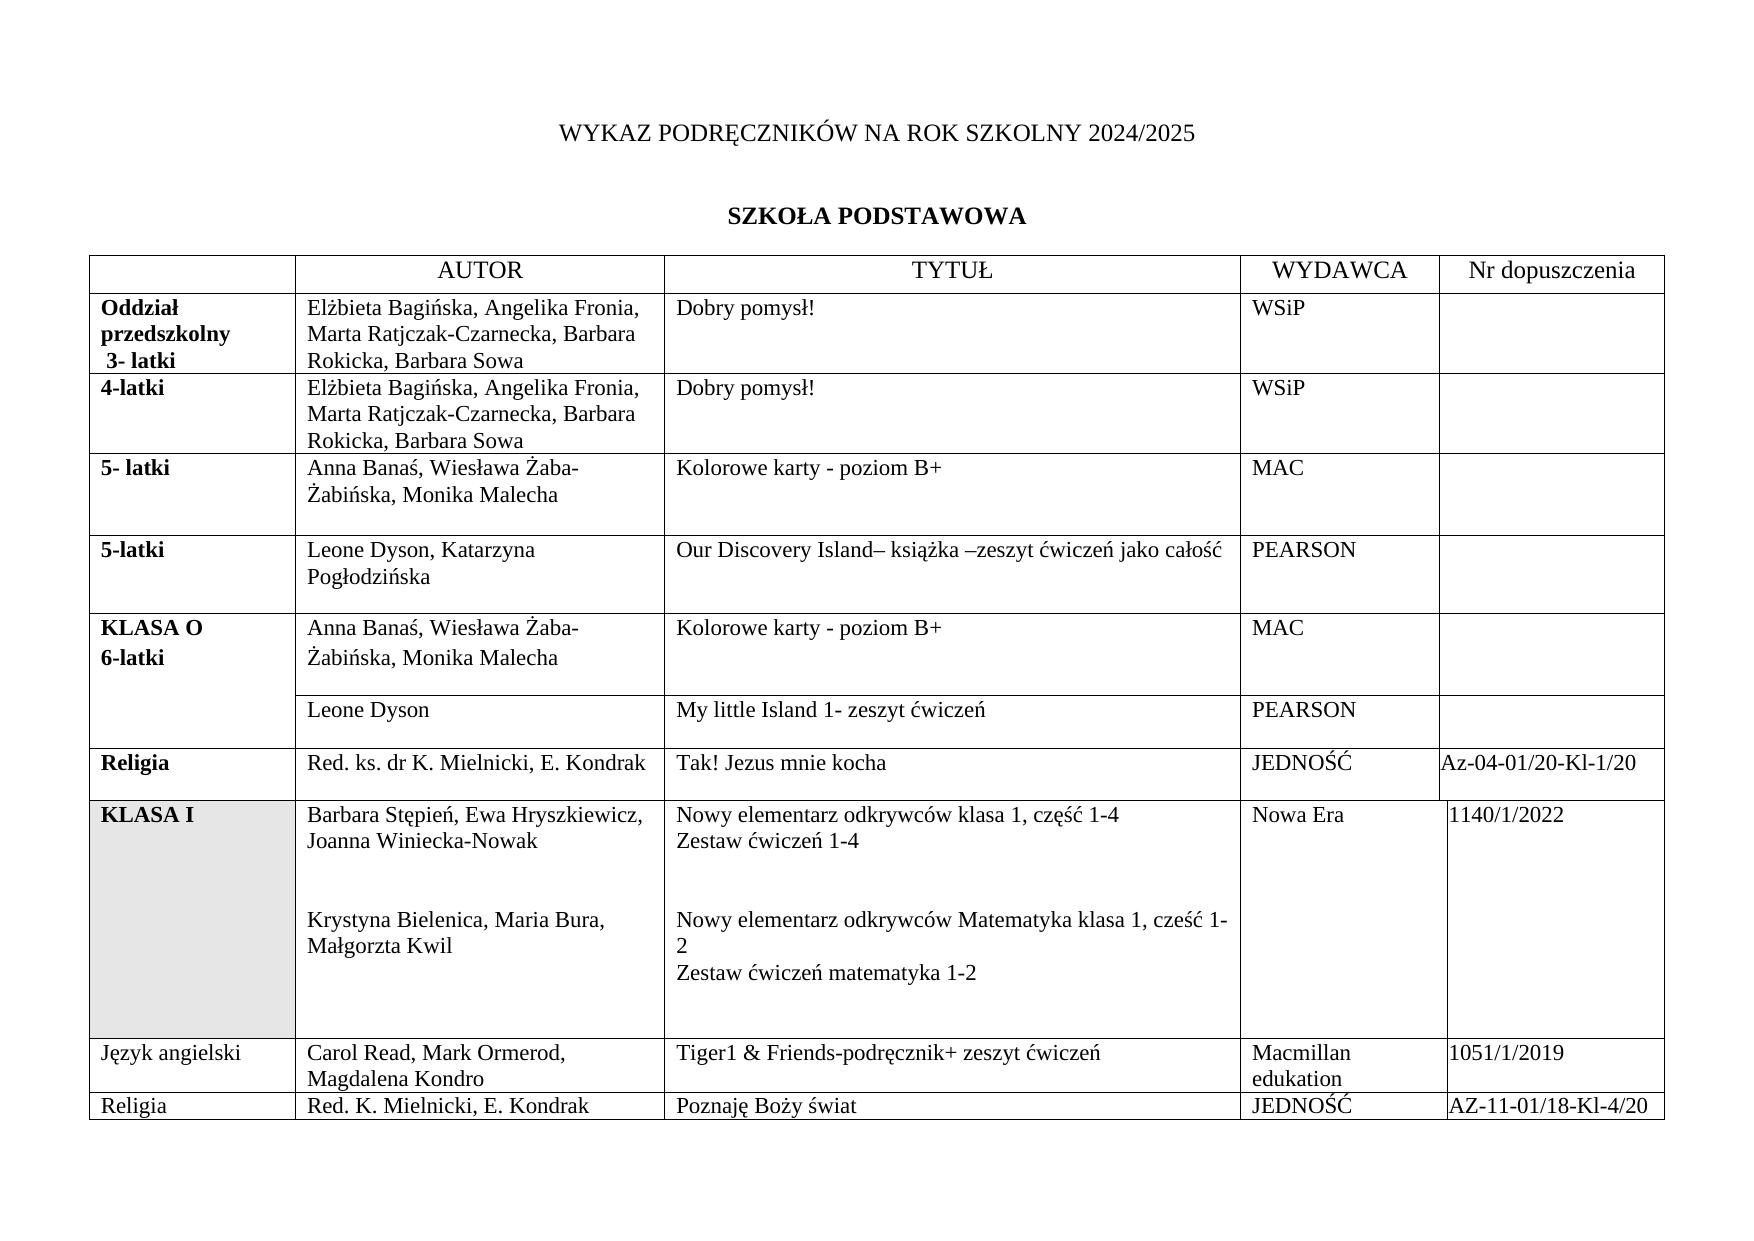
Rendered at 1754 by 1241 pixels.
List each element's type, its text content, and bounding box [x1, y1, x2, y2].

table_header [90, 256, 295, 293]
table_cell 1140/1/2022 [1448, 801, 1664, 1038]
table_cell PEARSON [1241, 696, 1439, 747]
table_cell My little Island 1- zeszyt ćwiczeń [665, 696, 1240, 747]
table_header Nr dopuszczenia [1440, 256, 1664, 293]
table_cell KLASA I [90, 801, 295, 1038]
table_cell Kolorowe karty - poziom B+ [665, 614, 1240, 695]
table_cell Dobry pomysł! [665, 374, 1240, 453]
table_cell 4-latki [90, 374, 295, 453]
table_cell Our Discovery Island– książka –zeszyt ćwiczeń jako całość [665, 536, 1240, 613]
table_cell Elżbieta Bagińska, Angelika Fronia, Marta Ratjczak-Czarnecka, Barbara Rokicka, Barbara Sowa [296, 374, 664, 453]
table_cell Leone Dyson, Katarzyna Pogłodzińska [296, 536, 664, 613]
table_cell Religia [90, 1093, 295, 1119]
text SZKOŁA PODSTAWOWA [118, 201, 1636, 229]
table_cell Red. ks. dr K. Mielnicki, E. Kondrak [296, 749, 664, 799]
table_cell WSiP [1241, 294, 1439, 373]
table_cell MAC [1241, 454, 1439, 535]
table_cell Elżbieta Bagińska, Angelika Fronia, Marta Ratjczak-Czarnecka, Barbara Rokicka, Barbara Sowa [296, 294, 664, 373]
table_header TYTUŁ [665, 256, 1240, 293]
table_cell Kolorowe karty - poziom B+ [665, 454, 1240, 535]
table_cell Anna Banaś, Wiesława Żaba-Żabińska, Monika Malecha [296, 454, 664, 535]
table_cell [1440, 614, 1664, 695]
table_cell [1440, 696, 1664, 747]
table_cell Carol Read, Mark Ormerod, Magdalena Kondro [296, 1039, 664, 1092]
table_cell Tiger1 & Friends-podręcznik+ zeszyt ćwiczeń [665, 1039, 1240, 1092]
text WYKAZ PODRĘCZNIKÓW NA ROK SZKOLNY 2024/2025 [118, 118, 1636, 147]
table_cell [1440, 536, 1664, 613]
table_cell Poznaję Boży świat [665, 1093, 1240, 1119]
table_cell Język angielski [90, 1039, 295, 1092]
table_cell AZ-11-01/18-Kl-4/20 [1448, 1093, 1664, 1119]
table_cell Red. K. Mielnicki, E. Kondrak [296, 1093, 664, 1119]
table_cell WSiP [1241, 374, 1439, 453]
table_cell JEDNOŚĆ [1241, 1093, 1447, 1119]
table_cell Oddział przedszkolny 3- latki [90, 294, 295, 373]
table_header WYDAWCA [1241, 256, 1439, 293]
table_cell Dobry pomysł! [665, 294, 1240, 373]
table_header AUTOR [296, 256, 664, 293]
table_cell JEDNOŚĆ [1241, 749, 1439, 799]
table_cell 1051/1/2019 [1448, 1039, 1664, 1092]
table_cell Leone Dyson [296, 696, 664, 747]
table_cell Az-04-01/20-Kl-1/20 [1440, 749, 1664, 799]
table_cell PEARSON [1241, 536, 1439, 613]
table_cell MAC [1241, 614, 1439, 695]
table_cell Barbara Stępień, Ewa Hryszkiewicz, Joanna Winiecka-Nowak Krystyna Bielenica, Maria Bura, Małgorzta Kwil [296, 801, 664, 1038]
table_cell Nowa Era [1241, 801, 1447, 1038]
table_cell [1440, 374, 1664, 453]
table_cell 5- latki [90, 454, 295, 535]
table_cell KLASA O 6-latki [90, 614, 295, 747]
table_cell Anna Banaś, Wiesława Żaba-Żabińska, Monika Malecha [296, 614, 664, 695]
table_cell Religia [90, 749, 295, 799]
table_cell [1440, 454, 1664, 535]
table_cell [1440, 294, 1664, 373]
table_cell Tak! Jezus mnie kocha [665, 749, 1240, 799]
table_cell Nowy elementarz odkrywców klasa 1, część 1-4 Zestaw ćwiczeń 1-4 Nowy elementarz odkrywców Matematyka klasa 1, cześć 1-2 Zestaw ćwiczeń matematyka 1-2 [665, 801, 1240, 1038]
table_cell Macmillan edukation [1241, 1039, 1447, 1092]
table_cell 5-latki [90, 536, 295, 613]
